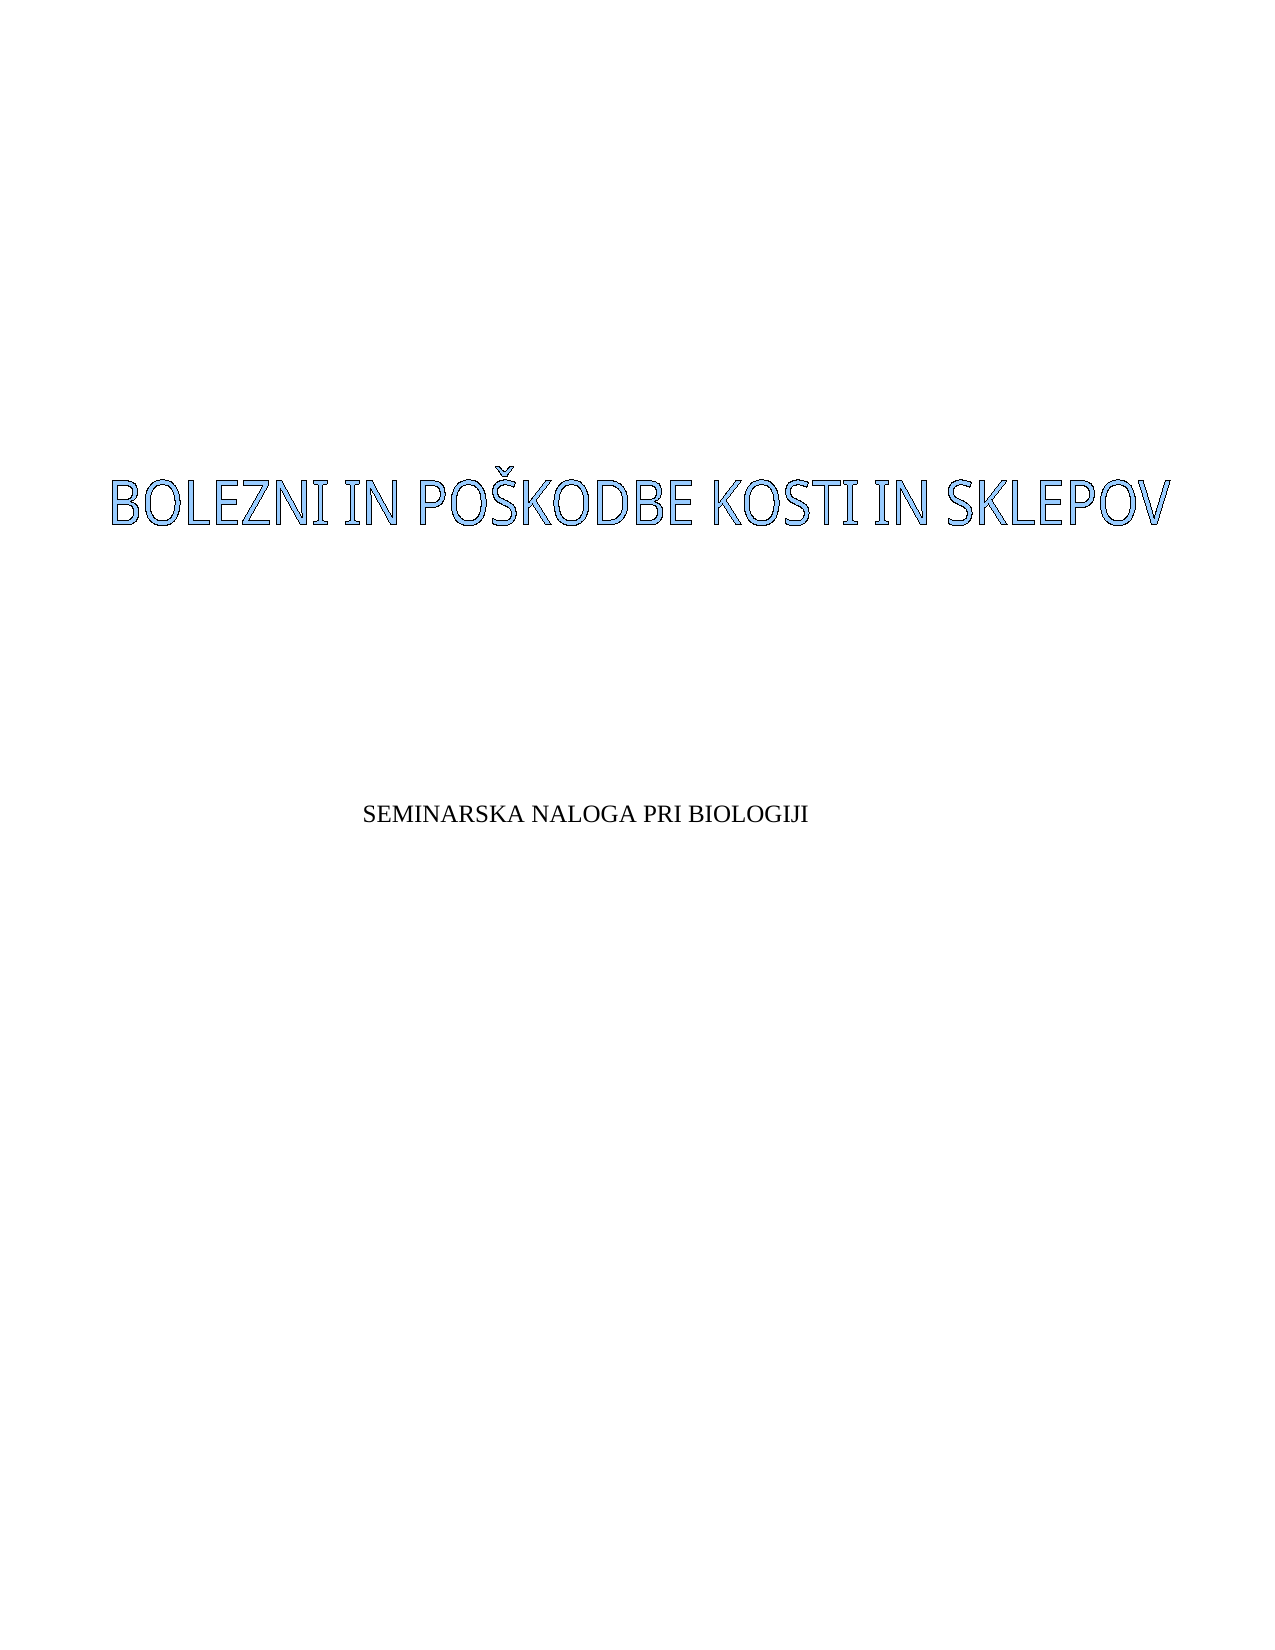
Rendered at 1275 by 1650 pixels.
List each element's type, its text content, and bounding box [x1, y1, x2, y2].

text SEMINARSKA NALOGA PRI BIOLOGIJI [94, 799, 1219, 828]
